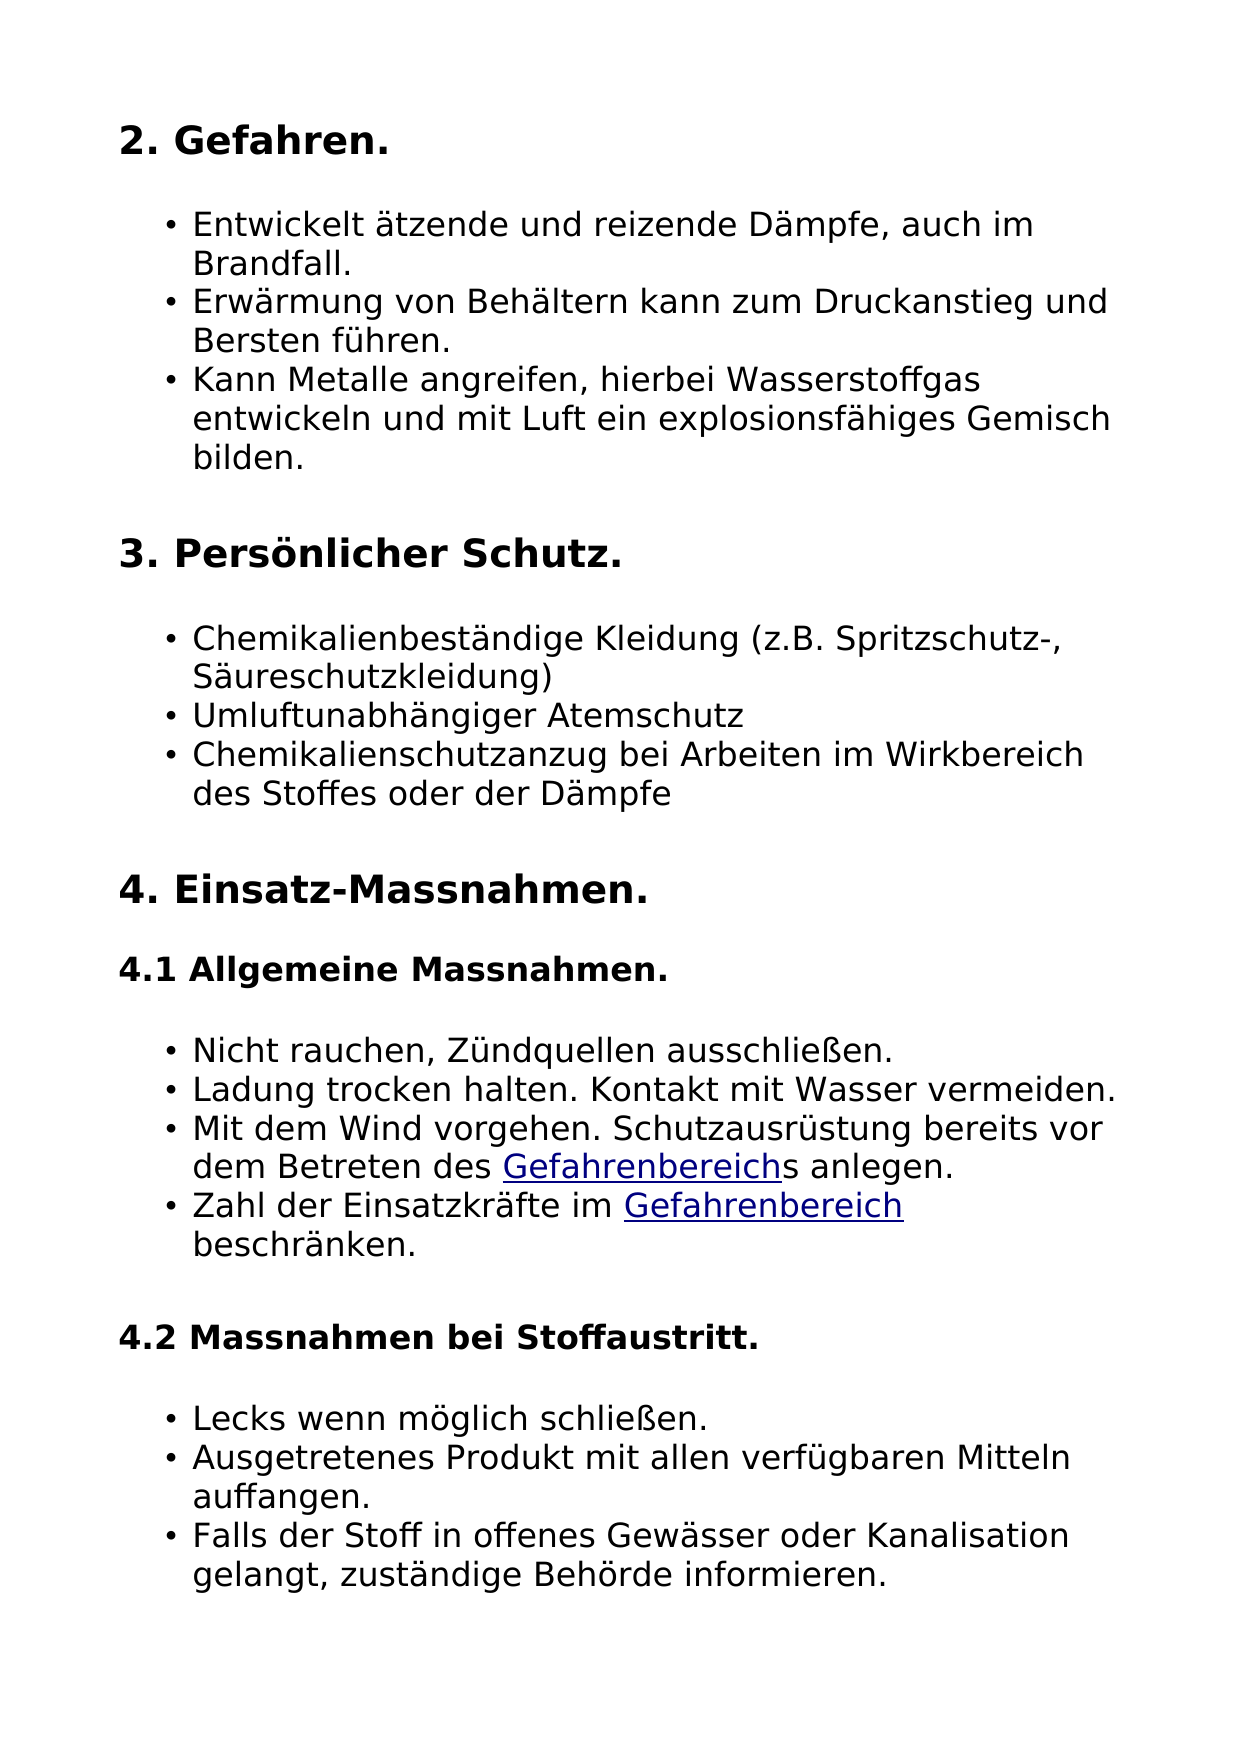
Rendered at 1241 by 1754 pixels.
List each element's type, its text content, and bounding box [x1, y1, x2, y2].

list Falls der Stoff in offenes Gewässer oder Kanalisation gelangt, zuständige Behörde informieren. [177, 1516, 1122, 1594]
list Erwärmung von Behältern kann zum Druckanstieg und Bersten führen. [177, 283, 1122, 361]
subtitle 3. Persönlicher Schutz. [118, 532, 1122, 577]
subtitle 4.2 Massnahmen bei Stoffaustritt. [118, 1319, 1122, 1358]
list Kann Metalle angreifen, hierbei Wasserstoffgas entwickeln und mit Luft ein explosionsfähiges Gemisch bilden. [177, 361, 1122, 477]
subtitle 2. Gefahren. [118, 118, 1122, 163]
list Ladung trocken halten. Kontakt mit Wasser vermeiden. [177, 1070, 1122, 1109]
list Nicht rauchen, Zündquellen ausschließen. [177, 1031, 1122, 1070]
list Entwickelt ätzende und reizende Dämpfe, auch im Brandfall. [177, 205, 1122, 283]
list Mit dem Wind vorgehen. Schutzausrüstung bereits vor dem Betreten des Gefahrenbereichs anlegen. [177, 1109, 1122, 1187]
list Chemikalienbeständige Kleidung (z.B. Spritzschutz-, Säureschutzkleidung) [177, 619, 1122, 697]
list Ausgetretenes Produkt mit allen verfügbaren Mitteln auffangen. [177, 1438, 1122, 1516]
list Lecks wenn möglich schließen. [177, 1400, 1122, 1438]
list Umluftunabhängiger Atemschutz [177, 697, 1122, 736]
list Zahl der Einsatzkräfte im Gefahrenbereich beschränken. [177, 1187, 1122, 1264]
subtitle 4.1 Allgemeine Massnahmen. [118, 950, 1122, 989]
subtitle 4. Einsatz-Massnahmen. [118, 868, 1122, 913]
list Chemikalienschutzanzug bei Arbeiten im Wirkbereich des Stoffes oder der Dämpfe [177, 736, 1122, 813]
